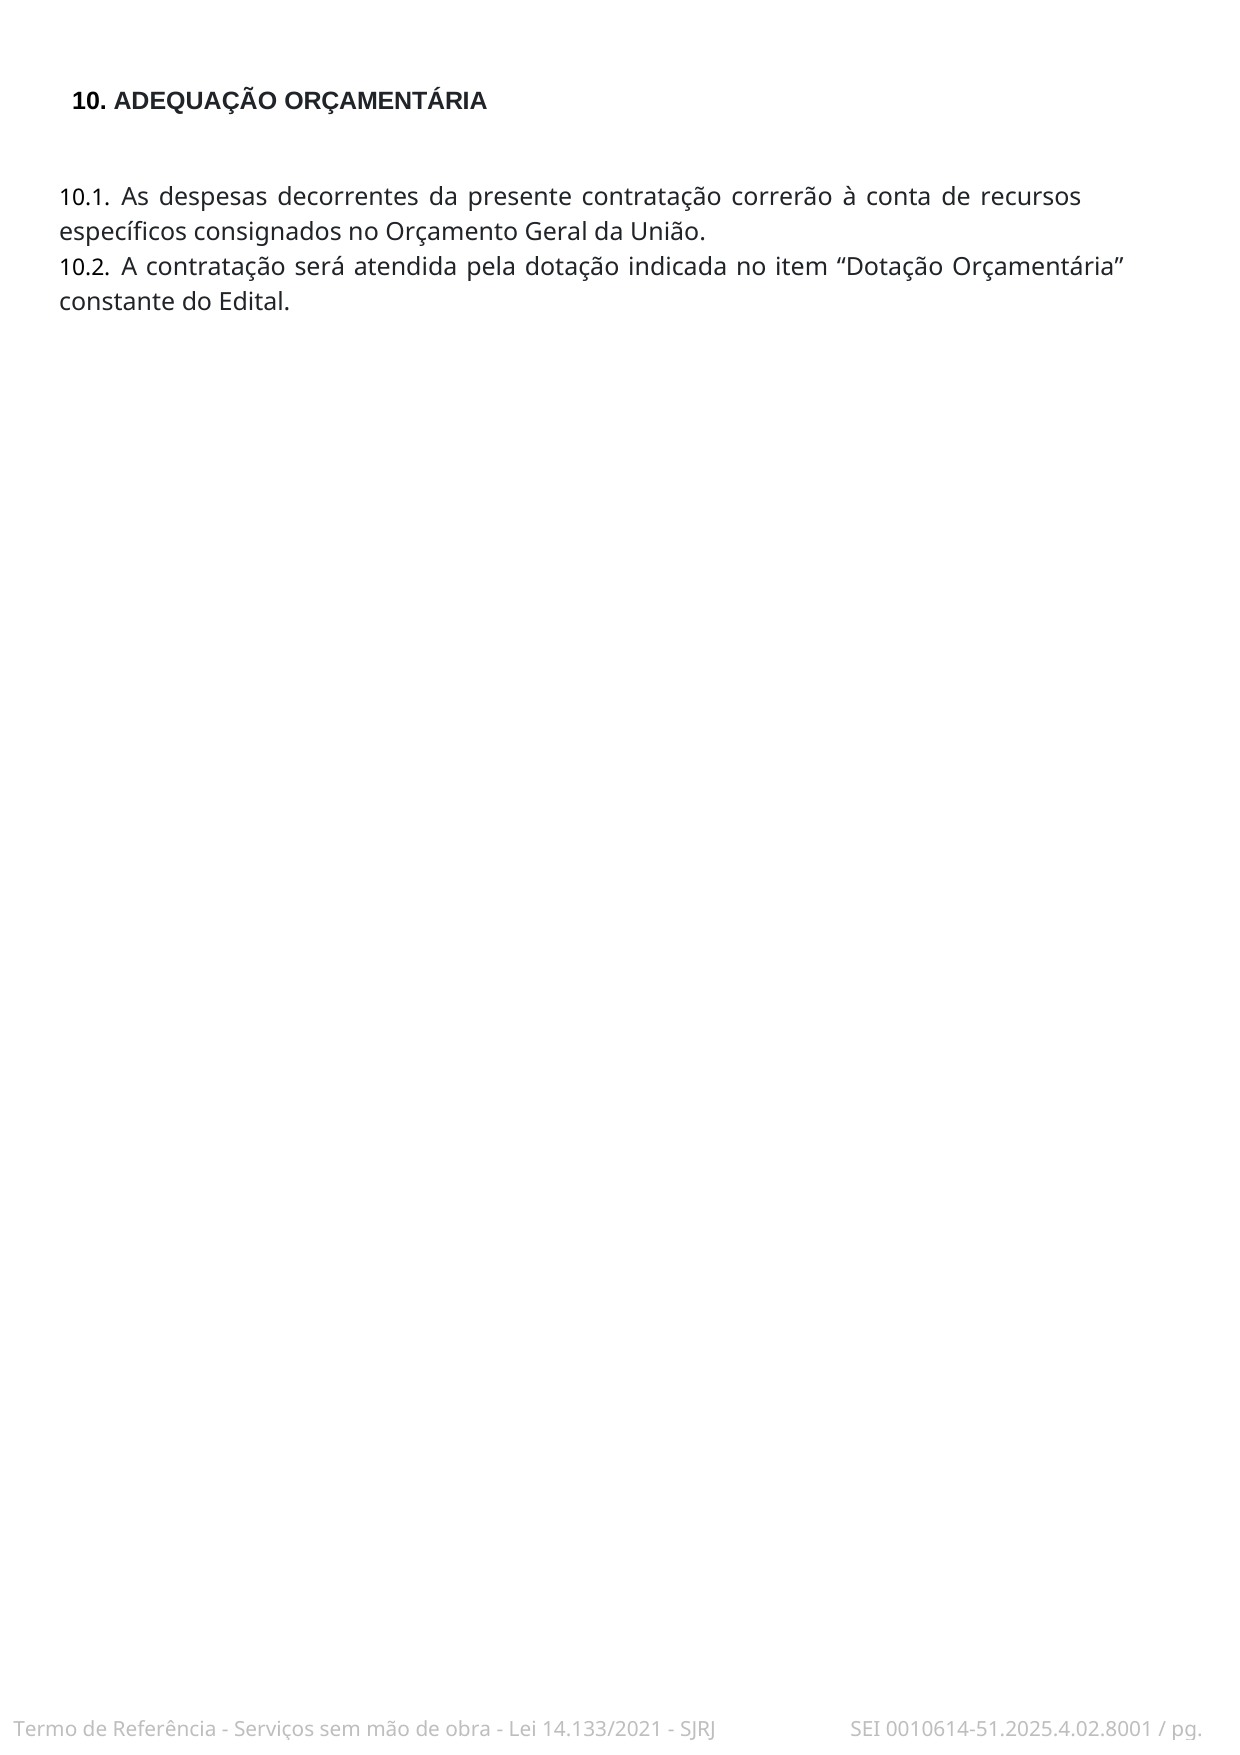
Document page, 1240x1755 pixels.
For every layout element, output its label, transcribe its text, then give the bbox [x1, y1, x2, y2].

list A contratação será atendida pela dotação indicada no item “Dotação Orçamentária” constante do Edital. [59, 249, 1123, 318]
list As despesas decorrentes da presente contratação correrão à conta de recursos específicos consignados no Orçamento Geral da União. [59, 179, 1082, 248]
list ADEQUAÇÃO ORÇAMENTÁRIA [72, 86, 1181, 115]
